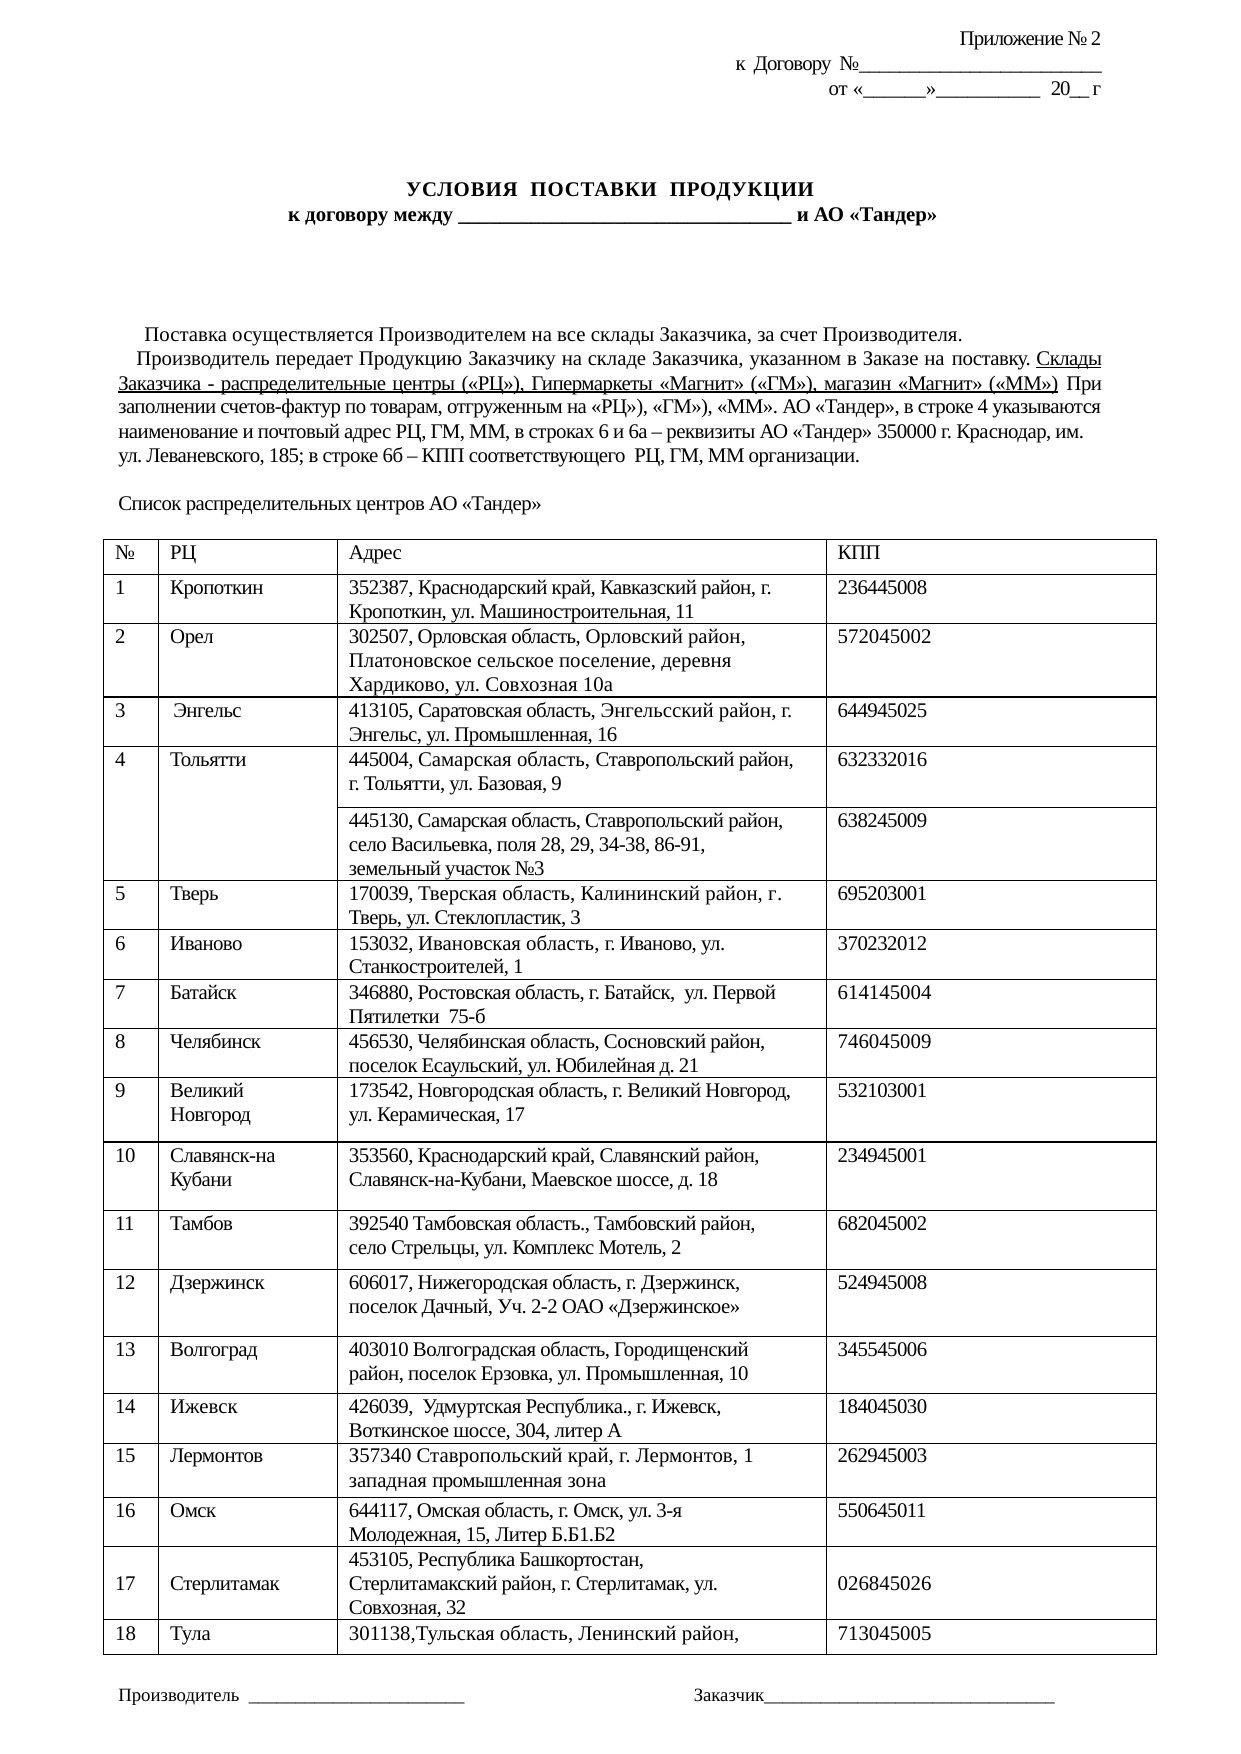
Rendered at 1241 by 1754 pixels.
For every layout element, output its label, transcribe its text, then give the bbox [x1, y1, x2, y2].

table_header КПП [827, 540, 1156, 574]
table_cell 1 [147, 575, 158, 623]
table_cell Великий Новгород [159, 1078, 337, 1141]
table_header Адрес [338, 540, 826, 574]
table_cell Челябинск [159, 1029, 337, 1077]
table_cell 746045009 [827, 1029, 1156, 1077]
table_cell 153032, Ивановская область, г. Иваново, ул. Станкостроителей, 1 [794, 930, 826, 978]
table_cell Тверь [159, 881, 337, 929]
table_cell 13 [104, 1337, 158, 1393]
table_cell 550645011 [827, 1498, 1156, 1546]
table_cell 6 [104, 930, 158, 978]
table_cell 632332016 [827, 747, 1156, 807]
table_header РЦ [159, 540, 337, 574]
table_cell 453105, Республика Башкортостан, Стерлитамакский район, г. Стерлитамак, ул. Совхозная, 32 [794, 1547, 826, 1619]
text Производитель передает Продукцию Заказчику на складе Заказчика, указанном в Заказе на поставку. Склады Заказчика - распределительные центры («РЦ»), Гипермаркеты «Магнит» («ГМ»), магазин «Магнит» («ММ») При заполнении счетов-фактур по товарам, отгруженным на «РЦ»), «ГМ»), «ММ». АО «Тандер», в строке 4 указываются наименование и почтовый адрес РЦ, ГМ, ММ, в строках 6 и 6а – реквизиты АО «Тандер» 350000 г. Краснодар, им. [118, 346, 1102, 443]
table_cell 695203001 [827, 881, 1156, 929]
table_cell 614145004 [827, 980, 1156, 1028]
table_cell Волгоград [159, 1337, 337, 1393]
table_cell 12 [104, 1270, 158, 1336]
table_cell 170039, Тверская область, Калининский район, г. Тверь, ул. Стеклопластик, 3 [794, 881, 826, 929]
table_cell Кропоткин [159, 575, 337, 623]
table_cell Дзержинск [159, 1270, 337, 1336]
table_cell Тамбов [159, 1211, 337, 1269]
table_cell 262945003 [827, 1444, 1156, 1497]
table_cell 302507, Орловская область, Орловский район, Платоновское сельское поселение, деревня Хардиково, ул. Совхозная 10а [794, 624, 826, 696]
table_cell Тольятти [159, 747, 337, 880]
table_cell Энгельс [159, 698, 337, 746]
table_cell 9 [104, 1078, 158, 1141]
text Приложение № 2 [118, 26, 1102, 50]
table_cell 426039, Удмуpтcкaя Рeспублика., г. Ижeвск, Вoткинскoe шоссе, 304, литер А [794, 1394, 826, 1442]
text Поставка осуществляется Производителем на все склады Заказчика, за счет Производителя. [118, 322, 1102, 346]
table_cell 403010 Волгоградская область, Городищенский район, поселок Ерзовка, ул. Промышленная, 10 [338, 1337, 826, 1393]
table_cell 14 [104, 1394, 158, 1442]
table_cell 524945008 [827, 1270, 1156, 1336]
table_header № [104, 540, 158, 574]
table_cell Стерлитамак [159, 1547, 337, 1619]
table_cell Орел [159, 624, 337, 696]
table_cell 184045030 [827, 1394, 1156, 1442]
table_cell 16 [104, 1498, 158, 1546]
table_cell Тула [159, 1620, 337, 1653]
text к договору между ________________________________ и АО «Тандер» [118, 202, 1102, 226]
table_cell 301138,Тульская область, Ленинский район, поселок Иншинский, микрорайон Поселок 12 лет Октября, 9 [338, 1620, 826, 1653]
table_cell Омск [159, 1498, 337, 1546]
table_cell 572045002 [827, 624, 1156, 696]
text ул. Леваневского, 185; в строке 6б – КПП соответствующего РЦ, ГМ, ММ организации. [118, 443, 1102, 467]
table_cell 8 [104, 1029, 158, 1077]
table_cell Батайск [159, 980, 337, 1028]
table_cell 18 [104, 1620, 158, 1653]
table_cell 17 [104, 1547, 158, 1619]
table_cell 638245009 [827, 808, 1156, 880]
table_cell 3 [104, 698, 158, 746]
table_cell 173542, Новгородская область, г. Великий Новгород, ул. Керамическая, 17 [338, 1078, 826, 1141]
table_cell Ижевск [159, 1394, 337, 1442]
table_cell 392540 Тамбовская область., Тамбовский район, село Стрельцы, ул. Комплекс Мотель, 2 [338, 1211, 826, 1269]
subtitle УСЛОВИЯ ПОСТАВКИ ПРОДУКЦИИ [118, 176, 1102, 202]
table_cell 345545006 [827, 1337, 1156, 1393]
text от «______»__________ 20__ г [118, 74, 1102, 101]
table_cell 445130, Самарская область, Ставропольский район, село Васильевка, поля 28, 29, 34-38, 86-91, земельный участок №3 [794, 808, 826, 880]
table_cell 1 [104, 575, 115, 623]
text к Договору № [118, 50, 1102, 74]
table_cell 7 [104, 980, 158, 1028]
table_cell 236445008 [827, 575, 1156, 623]
table_cell 532103001 [827, 1078, 1156, 1141]
table_cell 11 [104, 1211, 158, 1269]
table_cell Славянск-на Кубани [159, 1143, 337, 1210]
table_cell 713045005 [827, 1620, 1156, 1653]
table_cell 2 [104, 624, 158, 696]
table_cell 4 [104, 747, 158, 880]
table_cell З57340 Ставpoпoльский край, г. Лермонтов, 1 западная промышленная зона [338, 1444, 826, 1497]
table_cell 445004, Самарская область, Ставропольский район, г. Тольятти, ул. Базовая, 9 [338, 747, 826, 807]
table_cell 606017, Нижегородская область, г. Дзержинск, поселок Дачный, Уч. 2-2 ОАО «Дзержинское» [338, 1270, 826, 1336]
table_cell 353560, Краснодарский край, Славянский район, Славянск-на-Кубани, Маевское шоссе, д. 18 [338, 1143, 826, 1210]
table_cell 234945001 [827, 1143, 1156, 1210]
table_cell 10 [104, 1143, 158, 1210]
table_cell 682045002 [827, 1211, 1156, 1269]
table_cell 15 [104, 1444, 158, 1497]
table_cell 644945025 [827, 698, 1156, 746]
table_cell 026845026 [827, 1547, 1156, 1619]
text Список распределительных центров АО «Тандер» [118, 491, 1102, 515]
table_cell 346880, Ростовская область, г. Батайск, ул. Первой Пятилетки 75-б [794, 980, 826, 1028]
table_cell Иваново [159, 930, 337, 978]
table_cell 5 [104, 881, 158, 929]
table_cell 370232012 [827, 930, 1156, 978]
table_cell Лермонтов [159, 1444, 337, 1497]
table_cell 644117, Омская область, г. Омск, ул. 3-я Молодежная, 15, Литер Б.Б1.Б2 [794, 1498, 826, 1546]
